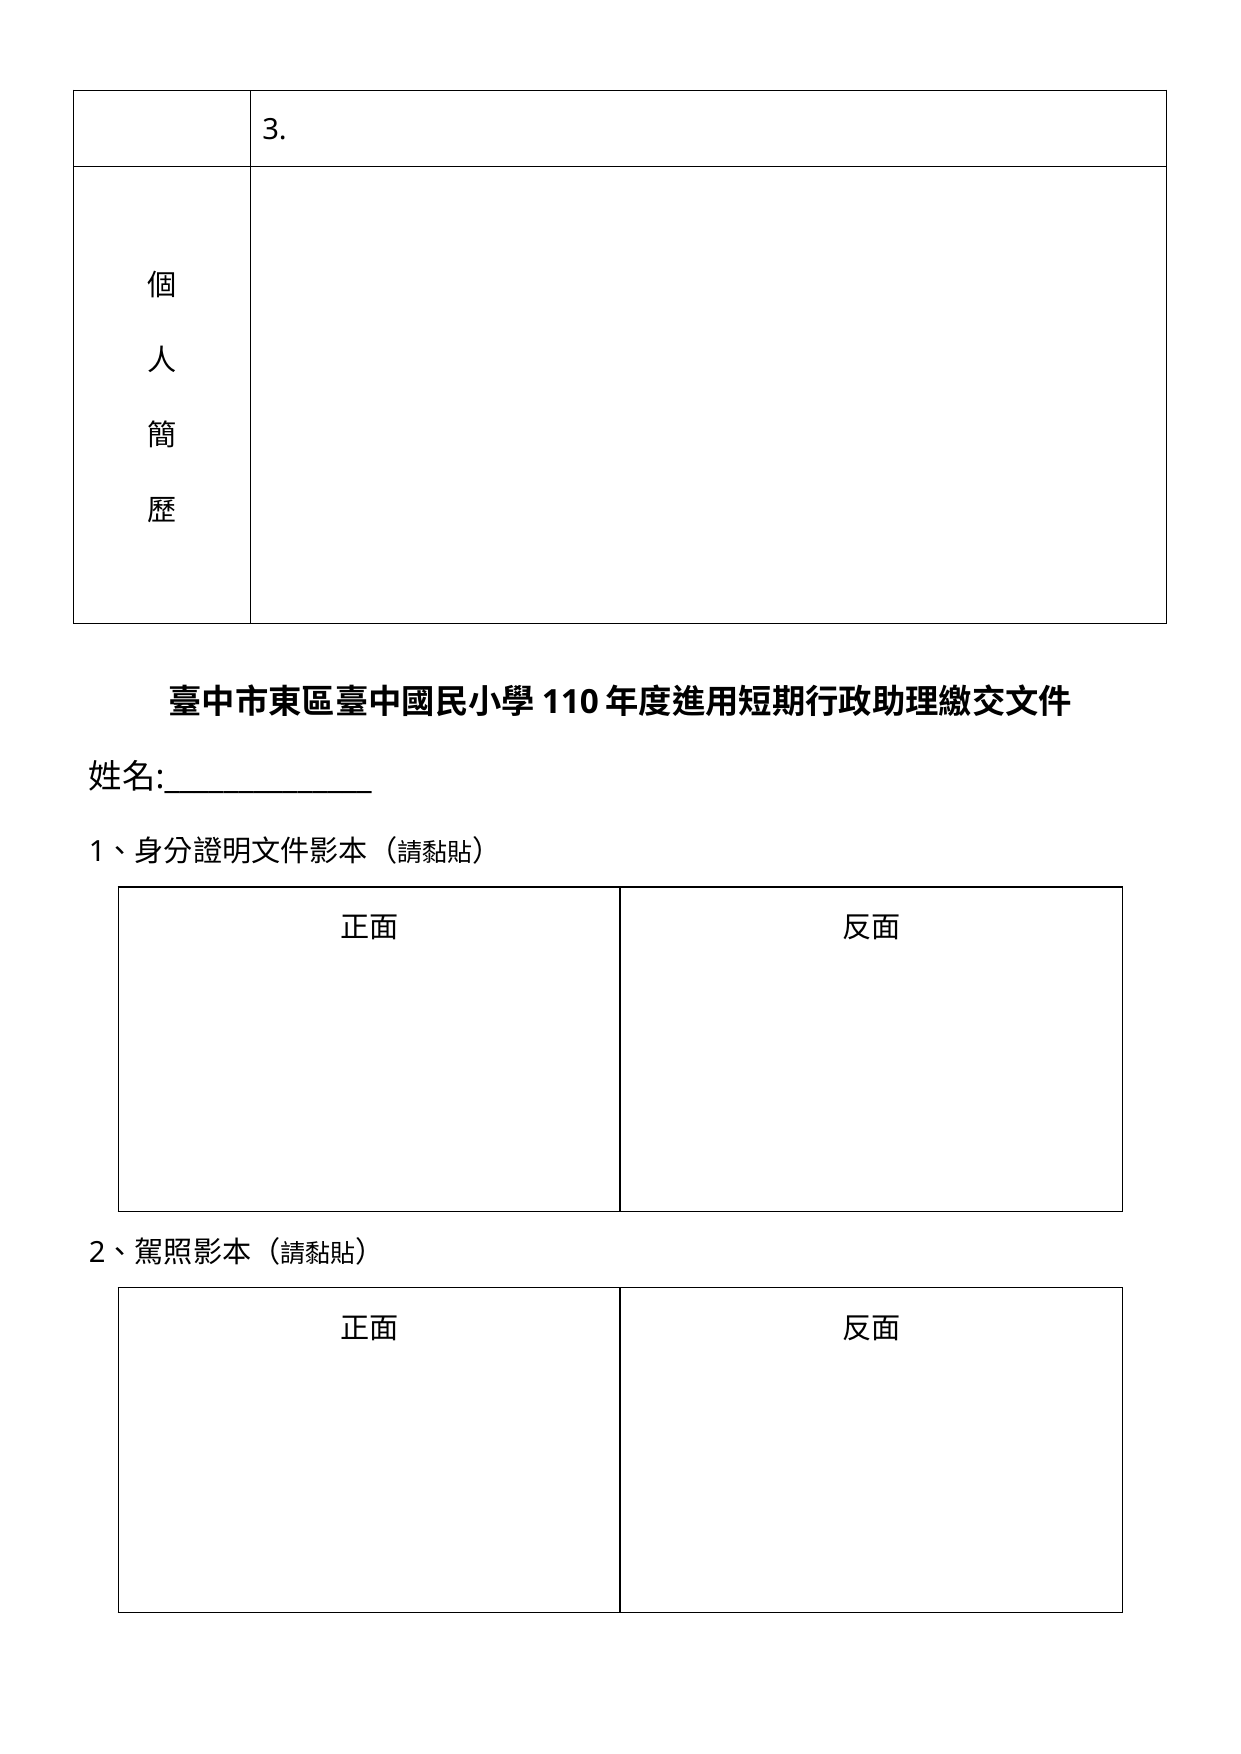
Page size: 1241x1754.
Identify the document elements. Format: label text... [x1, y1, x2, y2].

text 1、身分證明文件影本（請黏貼） [89, 811, 1152, 886]
table_cell 3. [251, 91, 1166, 166]
table_cell 個 人 簡 歷 [74, 167, 250, 623]
text 臺中市東區臺中國民小學110年度進用短期行政助理繳交文件 [89, 661, 1152, 736]
table_header 正面 [119, 888, 619, 1211]
table_cell [251, 167, 1166, 623]
text 2、駕照影本（請黏貼） [89, 1212, 1152, 1287]
table_header 正面 [119, 1288, 619, 1612]
table_header 反面 [621, 888, 1122, 1211]
text 姓名:______________ [89, 736, 1161, 811]
table_cell [74, 91, 250, 166]
table_header 反面 [621, 1288, 1122, 1612]
